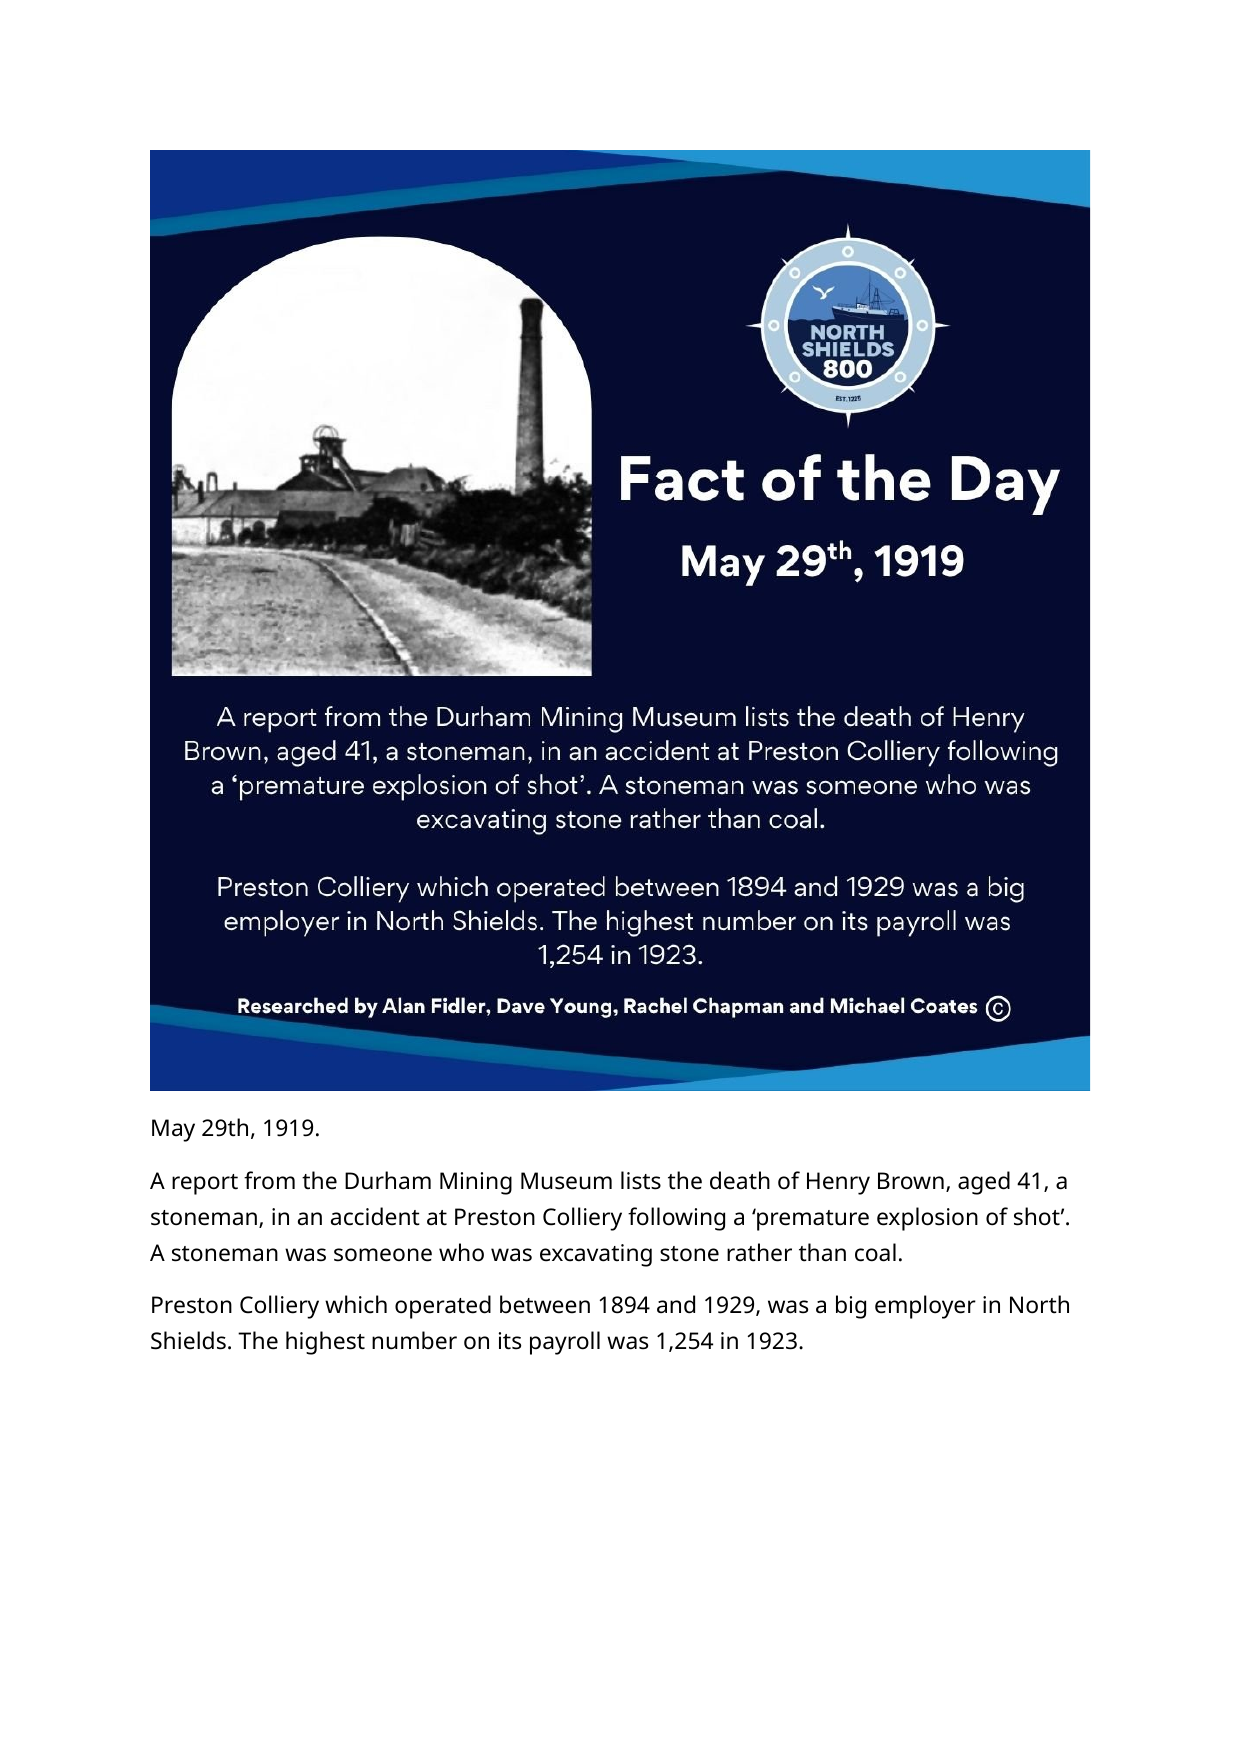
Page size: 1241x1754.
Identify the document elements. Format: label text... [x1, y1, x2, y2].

text May 29th, 1919. [150, 1112, 1090, 1143]
text Preston Colliery which operated between 1894 and 1929, was a big employer in North Shields. The highest number on its payroll was 1,254 in 1923. [150, 1289, 1090, 1356]
text A report from the Durham Mining Museum lists the death of Henry Brown, aged 41, a stoneman, in an accident at Preston Colliery following a ‘premature explosion of shot’. A stoneman was someone who was excavating stone rather than coal. [150, 1164, 1090, 1268]
